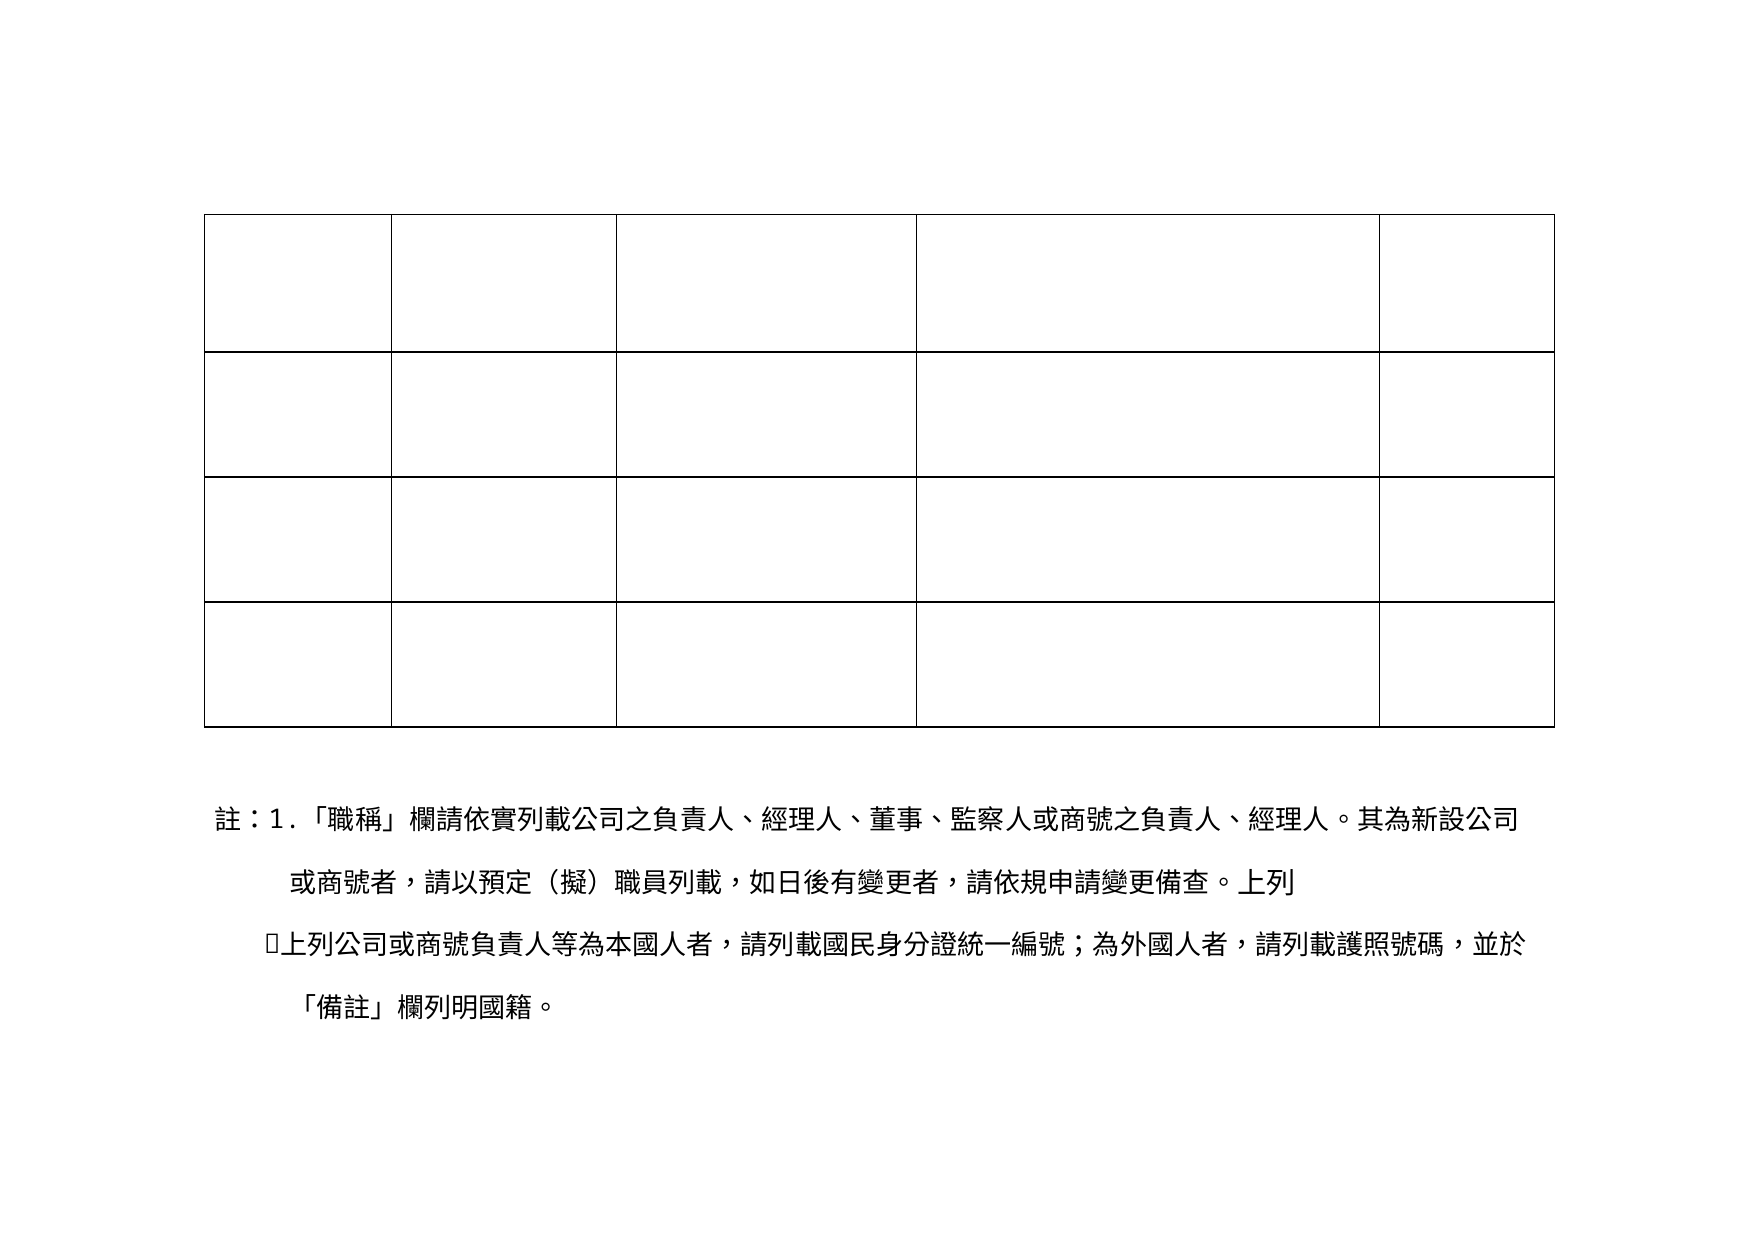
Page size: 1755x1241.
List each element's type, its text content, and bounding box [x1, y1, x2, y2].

table_cell [617, 603, 916, 726]
table_cell [917, 603, 1379, 726]
table_cell [205, 215, 391, 351]
table_cell [1380, 603, 1554, 726]
table_cell [205, 603, 391, 726]
table_cell [205, 478, 391, 601]
table_cell [917, 353, 1379, 476]
text 註：1.「職稱」欄請依實列載公司之負責人、經理人、董事、監察人或商號之負責人、經理人。其為新設公司或商號者，請以預定（擬）職員列載，如日後有變更者，請依規申請變更備查。上列 [214, 776, 1526, 901]
table_cell [617, 478, 916, 601]
table_cell [1380, 353, 1554, 476]
table_cell [917, 215, 1379, 351]
table_cell [392, 603, 616, 726]
table_cell [392, 478, 616, 601]
table_cell [205, 353, 391, 476]
text 上列公司或商號負責人等為本國人者，請列載國民身分證統一編號；為外國人者，請列載護照號碼，並於「備註」欄列明國籍。 [264, 901, 1526, 1026]
table_cell [917, 478, 1379, 601]
table_cell [1380, 478, 1554, 601]
table_cell [392, 215, 616, 351]
table_cell [392, 353, 616, 476]
table_cell [617, 215, 916, 351]
table_cell [617, 353, 916, 476]
table_cell [1380, 215, 1554, 351]
